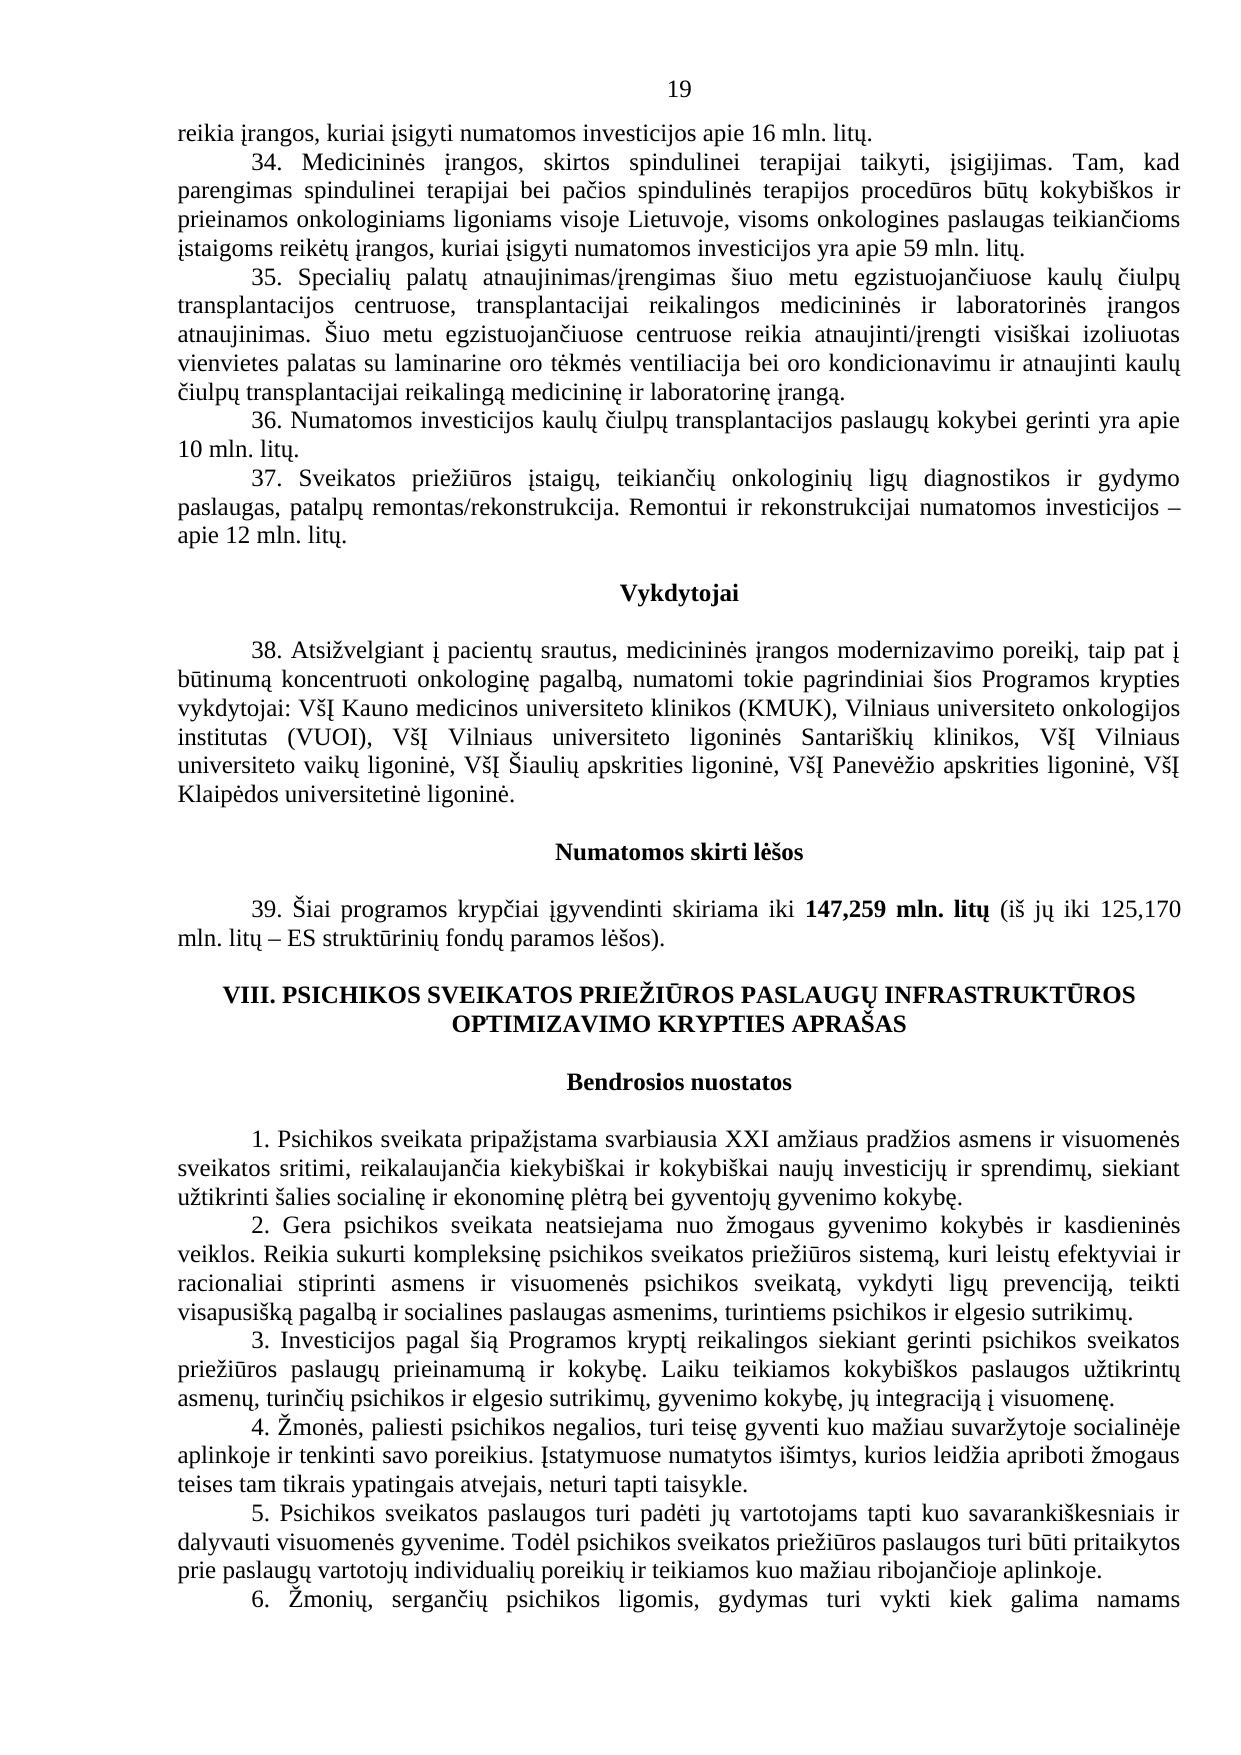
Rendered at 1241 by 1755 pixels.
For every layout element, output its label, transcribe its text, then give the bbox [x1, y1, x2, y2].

text VIII. PSICHIKOS SVEIKATOS PRIEŽIŪROS PASLAUGŲ INFRASTRUKTŪROS OPTIMIZAVIMO KRYPTIES APRAŠAS [177, 981, 1181, 1038]
text 4. Žmonės, paliesti psichikos negalios, turi teisę gyventi kuo mažiau suvaržytoje socialinėje aplinkoje ir tenkinti savo poreikius. Įstatymuose numatytos išimtys, kurios leidžia apriboti žmogaus teises tam tikrais ypatingais atvejais, neturi tapti taisykle. [177, 1412, 1181, 1498]
text 38. Atsižvelgiant į pacientų srautus, medicininės įrangos modernizavimo poreikį, taip pat į būtinumą koncentruoti onkologinę pagalbą, numatomi tokie pagrindiniai šios Programos krypties vykdytojai: VšĮ Kauno medicinos universiteto klinikos (KMUK), Vilniaus universiteto onkologijos institutas (VUOI), VšĮ Vilniaus universiteto ligoninės Santariškių klinikos, VšĮ Vilniaus universiteto vaikų ligoninė, VšĮ Šiaulių apskrities ligoninė, VšĮ Panevėžio apskrities ligoninė, VšĮ Klaipėdos universitetinė ligoninė. [177, 636, 1181, 808]
text 35. Specialių palatų atnaujinimas/įrengimas šiuo metu egzistuojančiuose kaulų čiulpų transplantacijos centruose, transplantacijai reikalingos medicininės ir laboratorinės įrangos atnaujinimas. Šiuo metu egzistuojančiuose centruose reikia atnaujinti/įrengti visiškai izoliuotas vienvietes palatas su laminarine oro tėkmės ventiliacija bei oro kondicionavimu ir atnaujinti kaulų čiulpų transplantacijai reikalingą medicininę ir laboratorinę įrangą. [177, 262, 1181, 406]
text 3. Investicijos pagal šią Programos kryptį reikalingos siekiant gerinti psichikos sveikatos priežiūros paslaugų prieinamumą ir kokybę. Laiku teikiamos kokybiškos paslaugos užtikrintų asmenų, turinčių psichikos ir elgesio sutrikimų, gyvenimo kokybę, jų integraciją į visuomenę. [177, 1326, 1181, 1412]
text Vykdytojai [177, 578, 1181, 607]
text 34. Medicininės įrangos, skirtos spindulinei terapijai taikyti, įsigijimas. Tam, kad parengimas spindulinei terapijai bei pačios spindulinės terapijos procedūros būtų kokybiškos ir prieinamos onkologiniams ligoniams visoje Lietuvoje, visoms onkologines paslaugas teikiančioms įstaigoms reikėtų įrangos, kuriai įsigyti numatomos investicijos yra apie 59 mln. litų. [177, 147, 1181, 262]
text 6. Žmonių, sergančių psichikos ligomis, gydymas turi vykti kiek galima namams [177, 1584, 1181, 1613]
text reikia įrangos, kuriai įsigyti numatomos investicijos apie 16 mln. litų. [177, 118, 1181, 147]
text 2. Gera psichikos sveikata neatsiejama nuo žmogaus gyvenimo kokybės ir kasdieninės veiklos. Reikia sukurti kompleksinę psichikos sveikatos priežiūros sistemą, kuri leistų efektyviai ir racionaliai stiprinti asmens ir visuomenės psichikos sveikatą, vykdyti ligų prevenciją, teikti visapusišką pagalbą ir socialines paslaugas asmenims, turintiems psichikos ir elgesio sutrikimų. [177, 1211, 1181, 1326]
text Bendrosios nuostatos [177, 1067, 1181, 1096]
text 5. Psichikos sveikatos paslaugos turi padėti jų vartotojams tapti kuo savarankiškesniais ir dalyvauti visuomenės gyvenime. Todėl psichikos sveikatos priežiūros paslaugos turi būti pritaikytos prie paslaugų vartotojų individualių poreikių ir teikiamos kuo mažiau ribojančioje aplinkoje. [177, 1498, 1181, 1584]
text 39. Šiai programos krypčiai įgyvendinti skiriama iki 147,259 mln. litų (iš jų iki 125,170 mln. litų – ES struktūrinių fondų paramos lėšos). [177, 894, 1181, 952]
text Numatomos skirti lėšos [177, 837, 1181, 866]
text 36. Numatomos investicijos kaulų čiulpų transplantacijos paslaugų kokybei gerinti yra apie 10 mln. litų. [177, 406, 1181, 463]
text 1. Psichikos sveikata pripažįstama svarbiausia XXI amžiaus pradžios asmens ir visuomenės sveikatos sritimi, reikalaujančia kiekybiškai ir kokybiškai naujų investicijų ir sprendimų, siekiant užtikrinti šalies socialinę ir ekonominę plėtrą bei gyventojų gyvenimo kokybę. [177, 1124, 1181, 1211]
text 37. Sveikatos priežiūros įstaigų, teikiančių onkologinių ligų diagnostikos ir gydymo paslaugas, patalpų remontas/rekonstrukcija. Remontui ir rekonstrukcijai numatomos investicijos – apie 12 mln. litų. [177, 463, 1181, 549]
